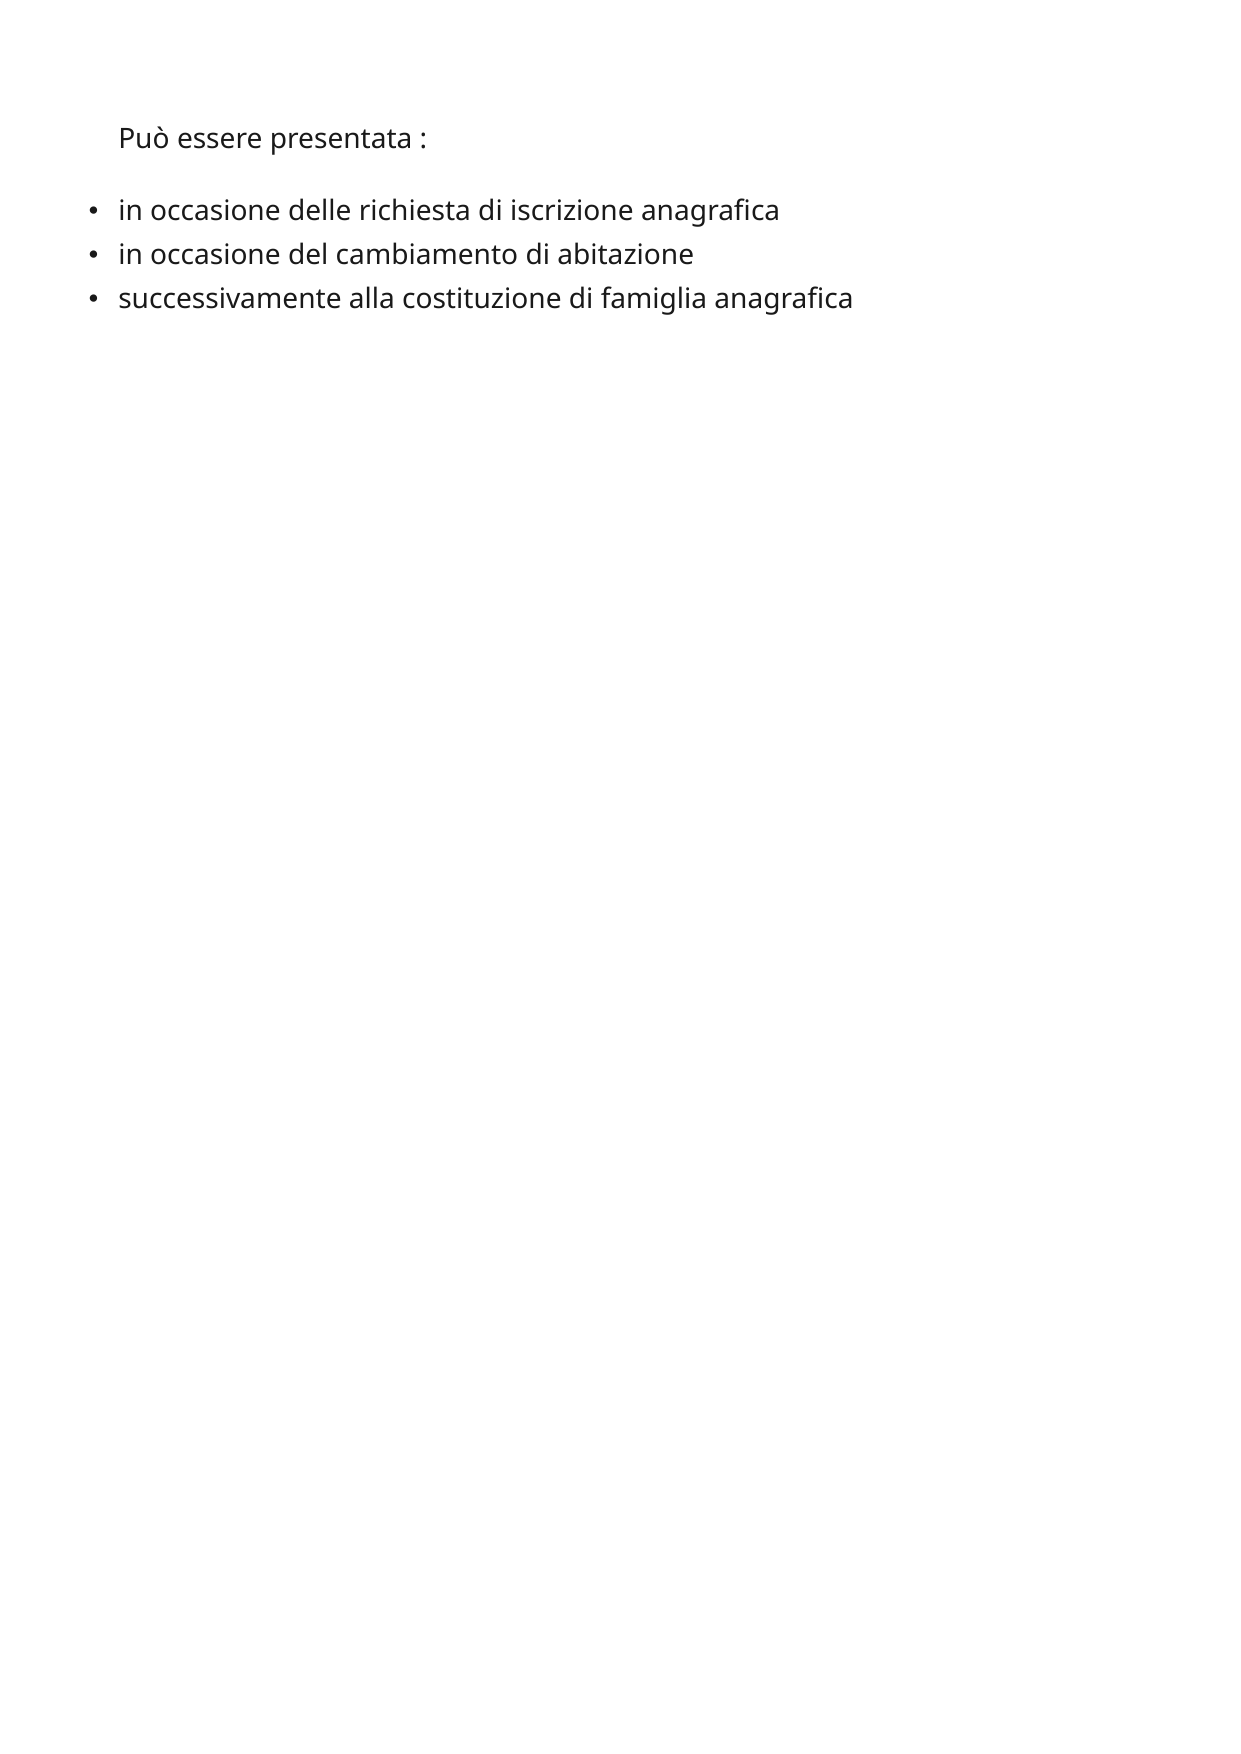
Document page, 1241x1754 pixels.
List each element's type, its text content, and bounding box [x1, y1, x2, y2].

list in occasione delle richiesta di iscrizione anagrafica [118, 190, 1122, 228]
list successivamente alla costituzione di famiglia anagrafica [118, 278, 1122, 317]
list in occasione del cambiamento di abitazione [118, 234, 1122, 273]
text Può essere presentata : [118, 118, 1122, 156]
